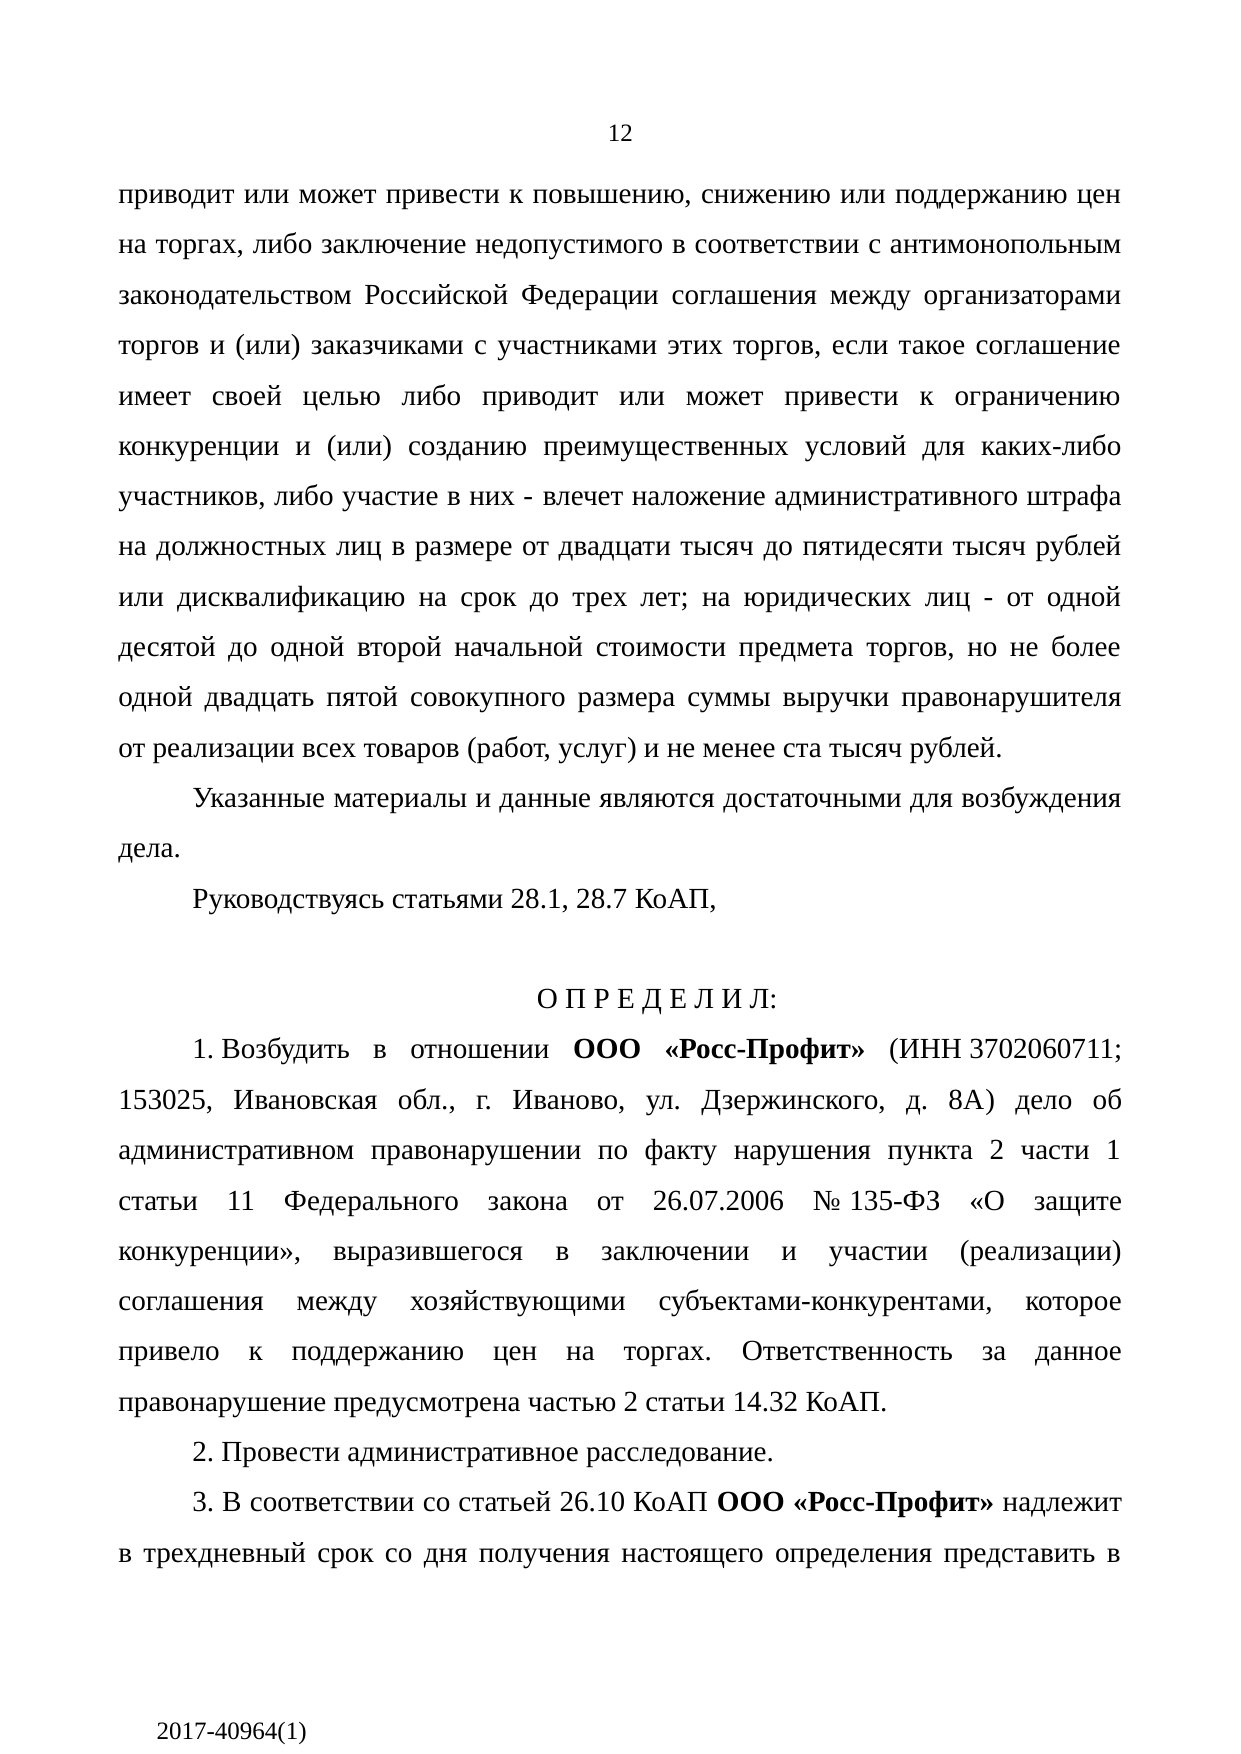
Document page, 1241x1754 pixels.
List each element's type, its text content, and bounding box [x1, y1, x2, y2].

text приводит или может привести к повышению, снижению или поддержанию цен на торгах, либо заключение недопустимого в соответствии с антимонопольным законодательством Российской Федерации соглашения между организаторами торгов и (или) заказчиками с участниками этих торгов, если такое соглашение имеет своей целью либо приводит или может привести к ограничению конкуренции и (или) созданию преимущественных условий для каких-либо участников, либо участие в них - влечет наложение административного штрафа на должностных лиц в размере от двадцати тысяч до пятидесяти тысяч рублей или дисквалификацию на срок до трех лет; на юридических лиц - от одной десятой до одной второй начальной стоимости предмета торгов, но не более одной двадцать пятой совокупного размера суммы выручки правонарушителя от реализации всех товаров (работ, услуг) и не менее ста тысяч рублей. [118, 176, 1122, 763]
text 1. Возбудить в отношении ООО «Росс-Профит» (ИНН 3702060711; 153025, Ивановская обл., г. Иваново, ул. Дзержинского, д. 8А) дело об административном правонарушении по факту нарушения пункта 2 части 1 статьи 11 Федерального закона от 26.07.2006 № 135-ФЗ «О защите конкуренции», выразившегося в заключении и участии (реализации) соглашения между хозяйствующими субъектами-конкурентами, которое привело к поддержанию цен на торгах. Ответственность за данное правонарушение предусмотрена частью 2 статьи 14.32 КоАП. [118, 1032, 1122, 1417]
text 3. В соответствии со статьей 26.10 КоАП ООО «Росс-Профит» надлежит в трехдневный срок со дня получения настоящего определения представить в [118, 1484, 1122, 1568]
text Указанные материалы и данные являются достаточными для возбуждения дела. [118, 780, 1122, 864]
text О П Р Е Д Е Л И Л: [118, 981, 1122, 1015]
text 2. Провести административное расследование. [118, 1434, 1122, 1468]
text Руководствуясь статьями 28.1, 28.7 КоАП, [118, 881, 1122, 914]
